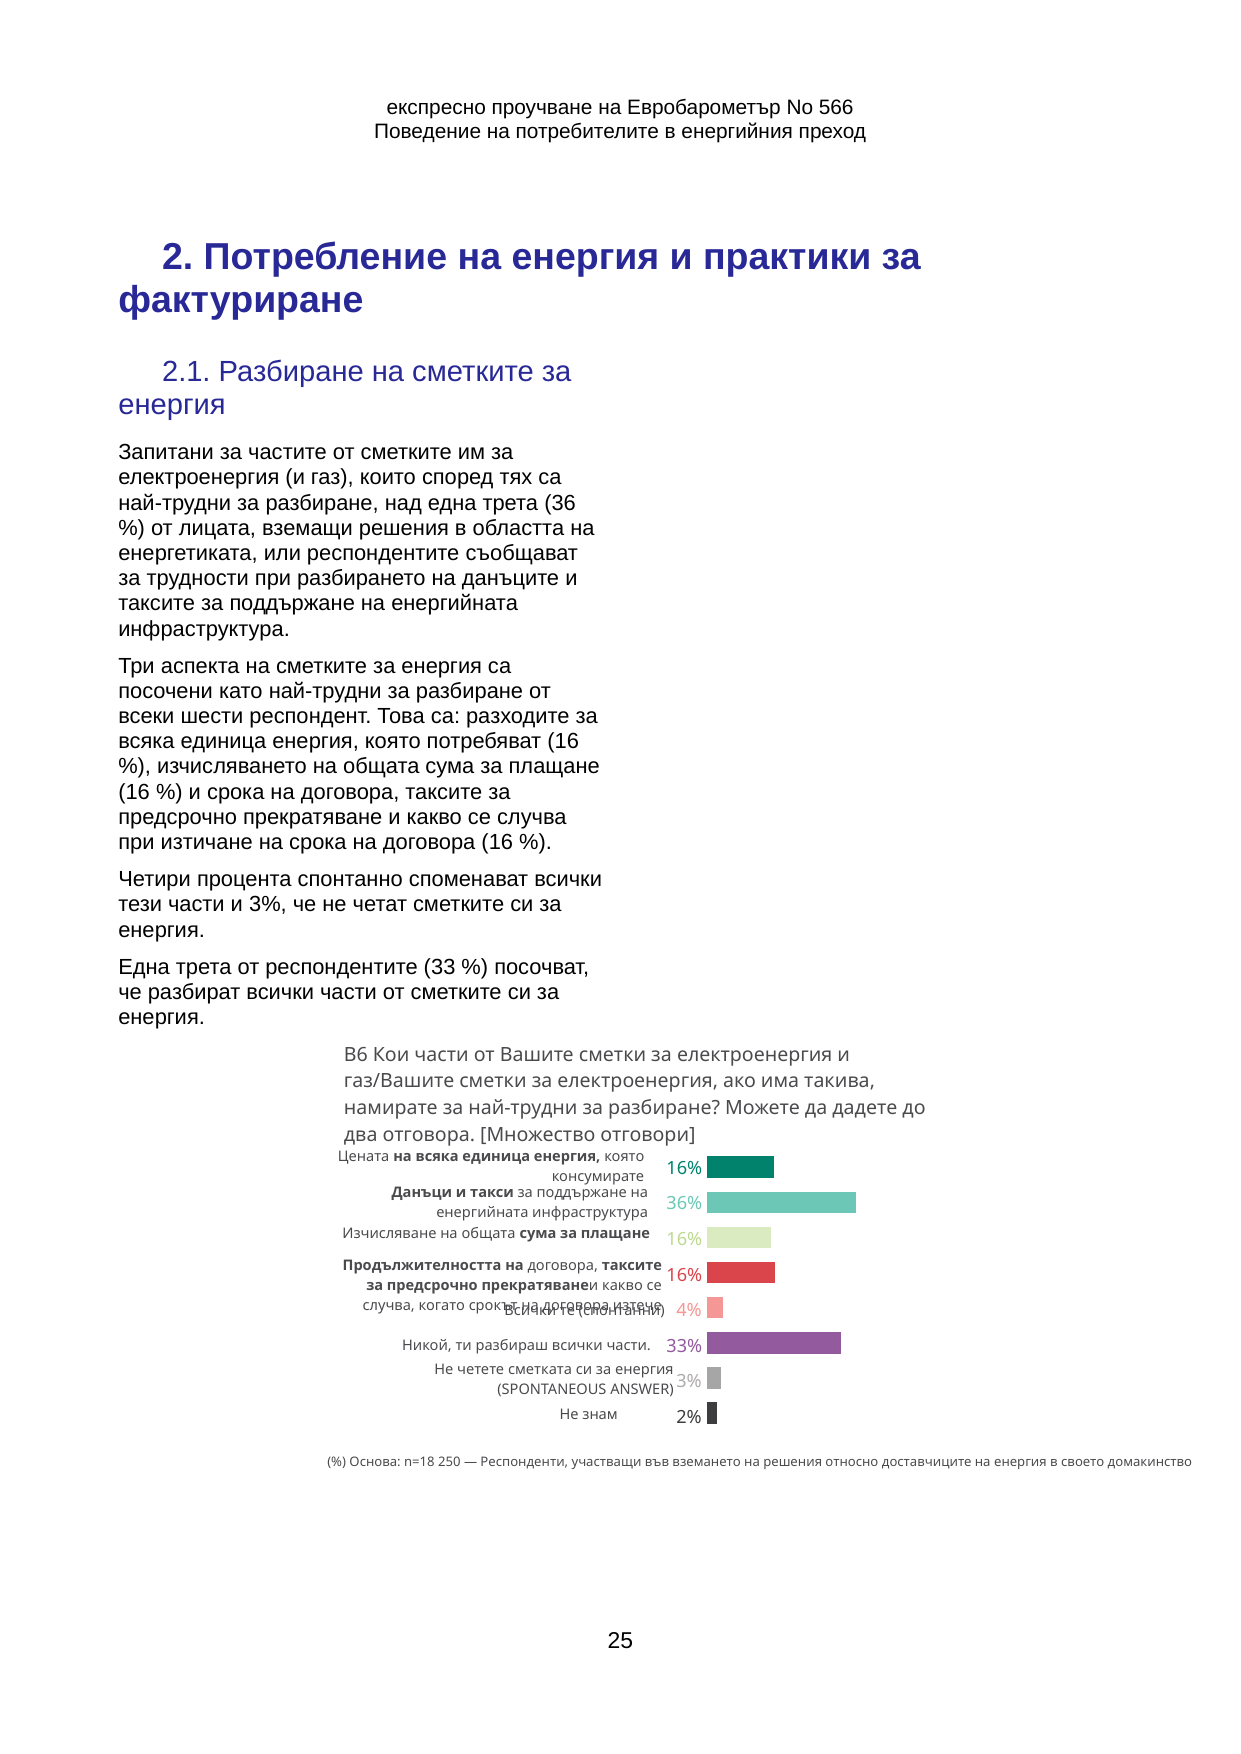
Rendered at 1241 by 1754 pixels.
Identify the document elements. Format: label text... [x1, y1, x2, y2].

text Запитани за частите от сметките им за електроенергия (и газ), които според тях са най-трудни за разбиране, над една трета (36 %) от лицата, вземащи решения в областта на енергетиката, или респондентите съобщават за трудности при разбирането на данъците и таксите за поддържане на енергийната инфраструктура. [118, 439, 605, 641]
subtitle 2.1. Разбиране на сметките за енергия [118, 353, 605, 421]
text Три аспекта на сметките за енергия са посочени като най-трудни за разбиране от всеки шести респондент. Това са: разходите за всяка единица енергия, която потребяват (16 %), изчисляването на общата сума за плащане (16 %) и срока на договора, таксите за предсрочно прекратяване и какво се случва при изтичане на срока на договора (16 %). [118, 653, 605, 854]
text Една трета от респондентите (33 %) посочват, че разбират всички части от сметките си за енергия. [118, 954, 605, 1029]
subtitle 2. Потребление на енергия и практики за фактуриране [118, 234, 1122, 320]
text Четири процента спонтанно споменават всички тези части и 3%, че не четат сметките си за енергия. [118, 866, 605, 942]
